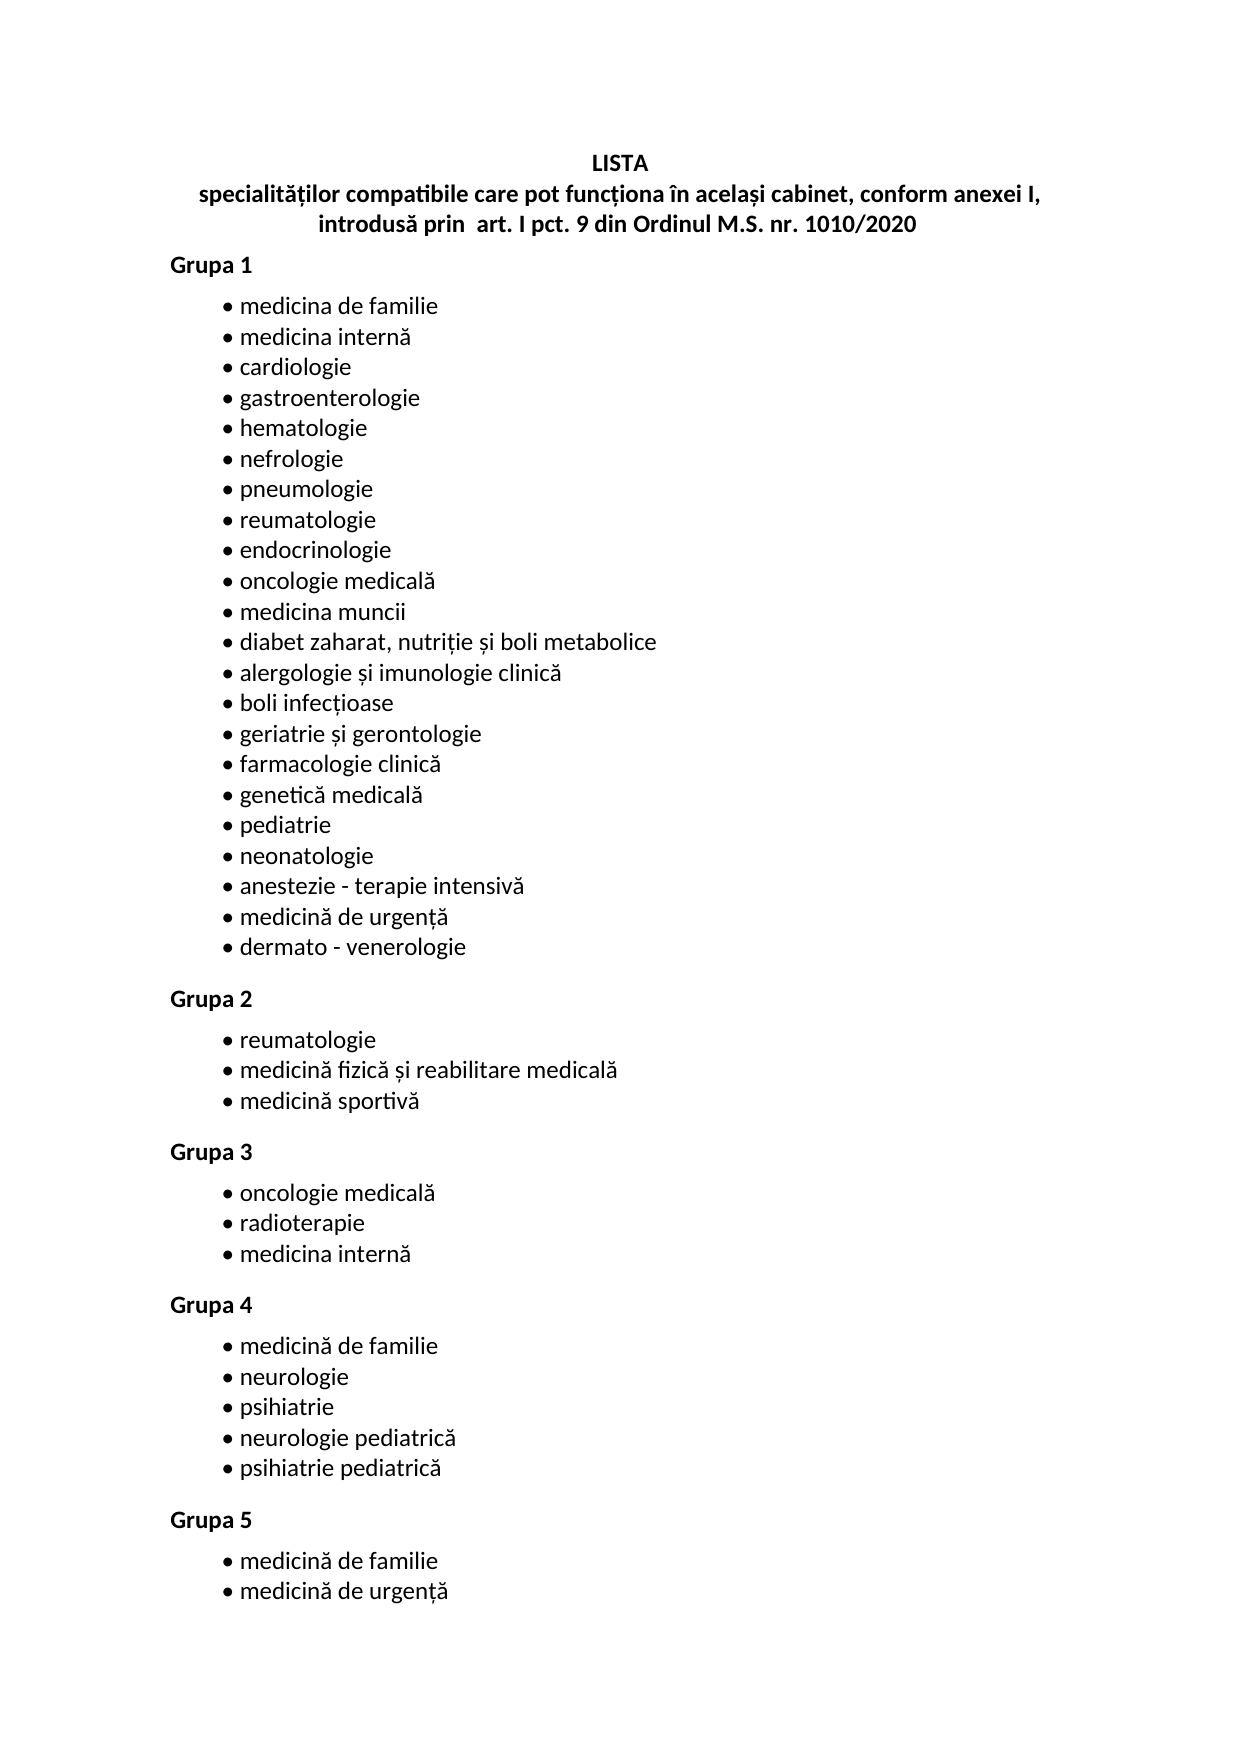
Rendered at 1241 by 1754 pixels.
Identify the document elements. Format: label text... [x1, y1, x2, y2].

text Grupa 3 [148, 1136, 1093, 1167]
text • reumatologie • medicină fizică şi reabilitare medicală • medicină sportivă [221, 1024, 1093, 1115]
text Grupa 2 [148, 983, 1093, 1013]
text • medicina de familie • medicina internă • cardiologie • gastroenterologie • hematologie • nefrologie • pneumologie • reumatologie • endocrinologie • oncologie medicală • medicina muncii • diabet zaharat, nutriţie şi boli metabolice • alergologie şi imunologie clinică • boli infecţioase • geriatrie şi gerontologie • farmacologie clinică • genetică medicală • pediatrie • neonatologie • anestezie - terapie intensivă • medicină de urgenţă • dermato - venerologie [221, 291, 1093, 962]
text Grupa 1 [148, 249, 1093, 280]
text LISTA specialităţilor compatibile care pot funcţiona în acelaşi cabinet, conform anexei I, introdusă prin art. I pct. 9 din Ordinul M.S. nr. 1010/2020 [148, 148, 1093, 239]
text Grupa 5 [148, 1504, 1093, 1534]
text • medicină de familie • neurologie • psihiatrie • neurologie pediatrică • psihiatrie pediatrică [221, 1330, 1093, 1483]
text • medicină de familie • medicină de urgenţă [221, 1545, 1093, 1606]
text Grupa 4 [148, 1289, 1093, 1320]
text • oncologie medicală • radioterapie • medicina internă [221, 1177, 1093, 1269]
